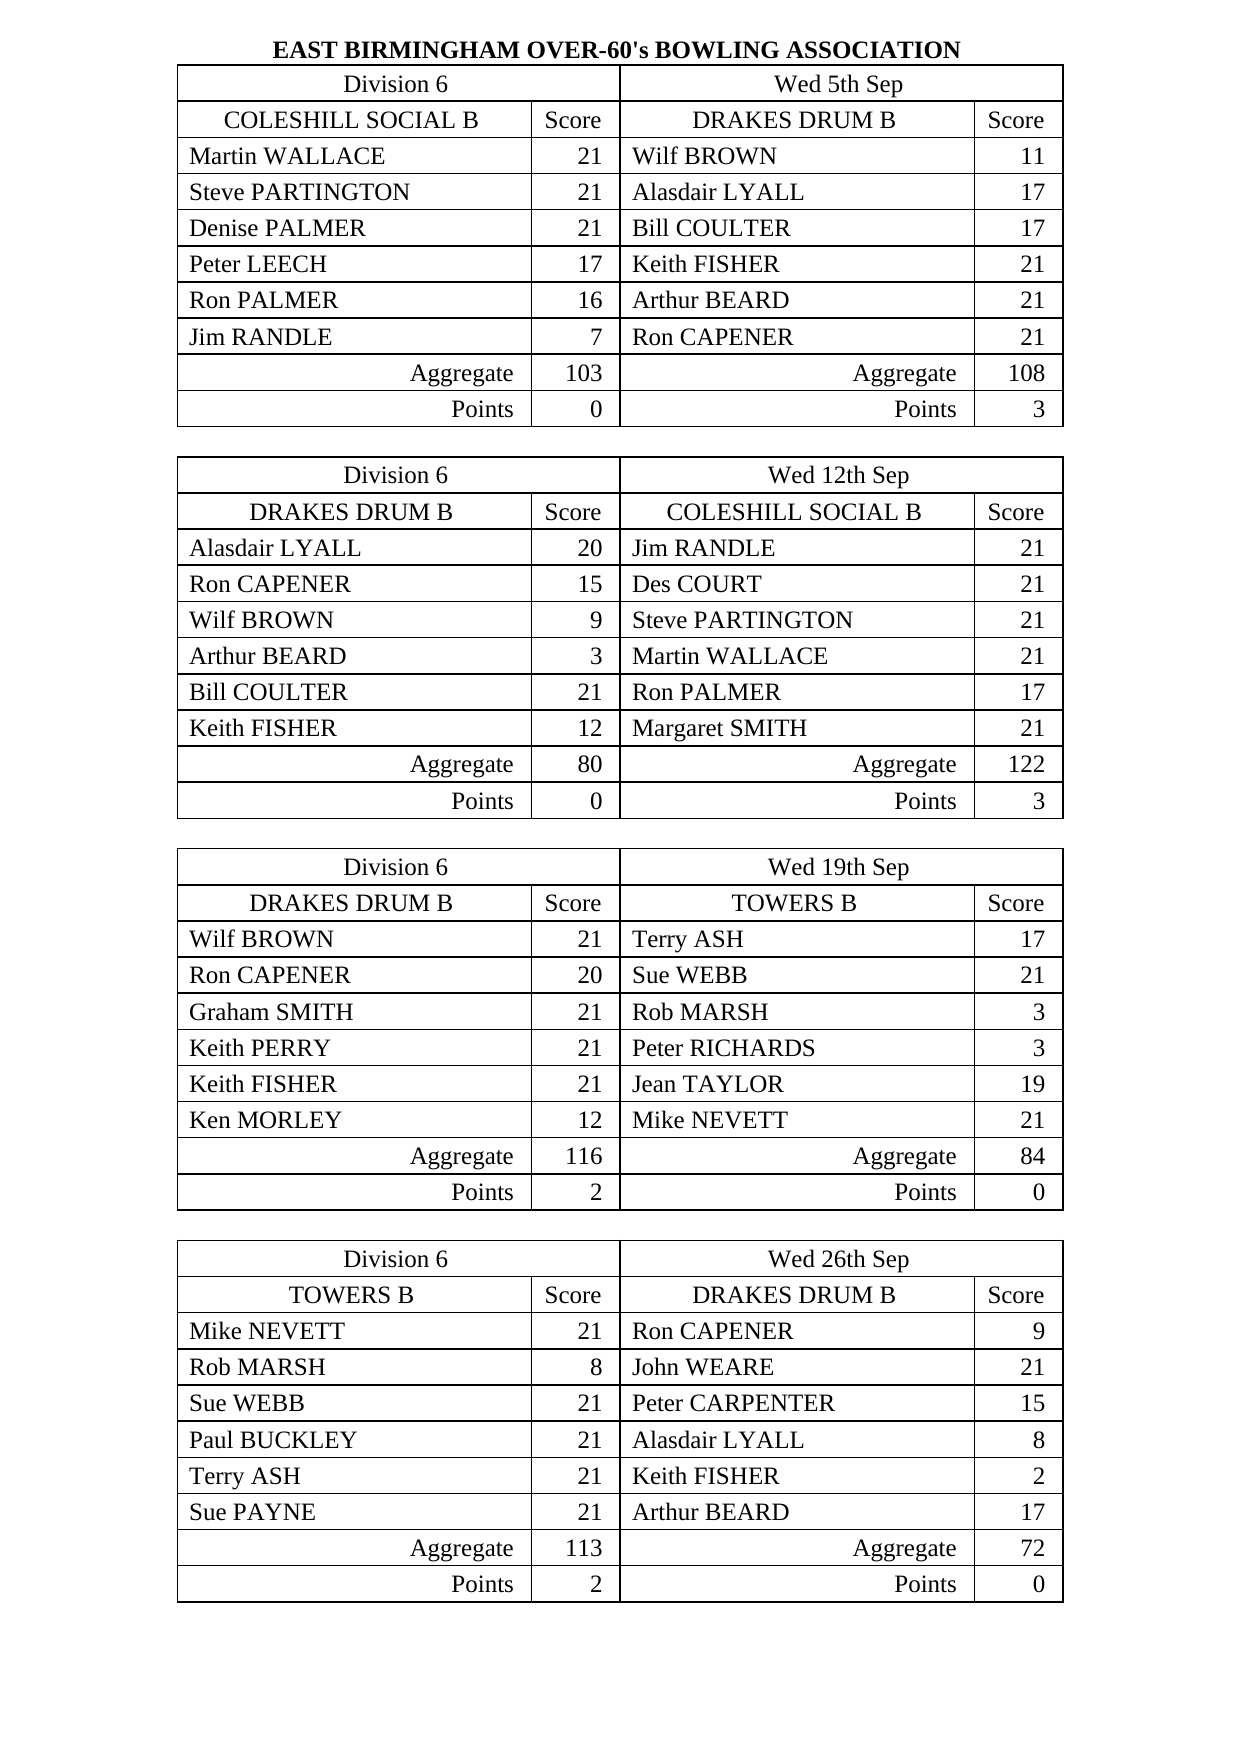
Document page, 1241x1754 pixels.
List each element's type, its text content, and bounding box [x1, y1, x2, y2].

table_cell Keith FISHER [178, 1066, 531, 1101]
table_cell Ron PALMER [621, 675, 974, 709]
table_cell 84 [975, 1138, 1062, 1173]
table_cell 21 [975, 247, 1062, 281]
table_cell Mike NEVETT [621, 1102, 974, 1137]
table_cell Rob MARSH [621, 994, 974, 1028]
table_cell 2 [532, 1566, 619, 1601]
table_cell Keith FISHER [621, 1458, 974, 1492]
table_cell 72 [975, 1530, 1062, 1565]
table_cell Score [975, 1277, 1062, 1312]
table_cell 80 [532, 747, 619, 781]
table_cell Ron CAPENER [621, 1313, 974, 1348]
table_cell Ken MORLEY [178, 1102, 531, 1137]
table_cell Aggregate [178, 355, 531, 389]
table_cell Points [621, 1175, 974, 1209]
table_cell Keith FISHER [178, 711, 531, 745]
table_cell Paul BUCKLEY [178, 1422, 531, 1456]
table_cell Aggregate [621, 355, 974, 389]
table_cell 19 [975, 1066, 1062, 1101]
table_cell Margaret SMITH [621, 711, 974, 745]
table_cell 108 [975, 355, 1062, 389]
table_cell Wilf BROWN [178, 922, 531, 956]
table_cell 17 [975, 1494, 1062, 1529]
table_header Wed 26th Sep [621, 1241, 1062, 1276]
table_cell 9 [975, 1313, 1062, 1348]
table_cell 21 [975, 958, 1062, 992]
table_cell 17 [975, 210, 1062, 245]
table_cell Aggregate [178, 1530, 531, 1565]
table_cell Sue WEBB [621, 958, 974, 992]
table_cell 2 [975, 1458, 1062, 1492]
table_cell 16 [532, 283, 619, 317]
table_cell COLESHILL SOCIAL B [178, 102, 531, 136]
table_cell 8 [975, 1422, 1062, 1456]
table_cell 21 [532, 210, 619, 245]
table_cell 17 [975, 675, 1062, 709]
table_cell 21 [975, 1102, 1062, 1137]
table_cell 3 [975, 783, 1062, 817]
table_cell 21 [532, 1066, 619, 1101]
table_cell Peter LEECH [178, 247, 531, 281]
table_cell 17 [532, 247, 619, 281]
table_cell Rob MARSH [178, 1350, 531, 1384]
table_cell 21 [532, 1386, 619, 1420]
table_cell Points [621, 783, 974, 817]
table_cell 21 [532, 922, 619, 956]
table_cell Sue PAYNE [178, 1494, 531, 1529]
table_cell Alasdair LYALL [178, 530, 531, 564]
table_cell 21 [975, 283, 1062, 317]
table_cell 21 [532, 675, 619, 709]
table_cell Denise PALMER [178, 210, 531, 245]
table_cell Ron CAPENER [178, 566, 531, 601]
table_cell Martin WALLACE [178, 138, 531, 173]
table_cell 21 [975, 319, 1062, 353]
table_cell Peter RICHARDS [621, 1030, 974, 1064]
table_cell Alasdair LYALL [621, 1422, 974, 1456]
table_cell Bill COULTER [621, 210, 974, 245]
table_cell Score [532, 494, 619, 528]
table_cell Score [532, 886, 619, 920]
table_cell 3 [975, 1030, 1062, 1064]
table_cell Peter CARPENTER [621, 1386, 974, 1420]
table_cell Wilf BROWN [621, 138, 974, 173]
table_cell Score [975, 102, 1062, 136]
table_cell Martin WALLACE [621, 638, 974, 673]
table_cell 15 [975, 1386, 1062, 1420]
table_cell 21 [975, 530, 1062, 564]
table_cell 7 [532, 319, 619, 353]
table_cell 3 [975, 391, 1062, 426]
table_cell 0 [532, 391, 619, 426]
table_cell Jim RANDLE [621, 530, 974, 564]
table_cell Arthur BEARD [621, 283, 974, 317]
table_cell Points [178, 1175, 531, 1209]
table_cell Points [621, 391, 974, 426]
table_cell Sue WEBB [178, 1386, 531, 1420]
table_cell COLESHILL SOCIAL B [621, 494, 974, 528]
table_cell 21 [975, 638, 1062, 673]
table_cell Arthur BEARD [621, 1494, 974, 1529]
table_cell 11 [975, 138, 1062, 173]
table_cell 3 [975, 994, 1062, 1028]
table_cell Mike NEVETT [178, 1313, 531, 1348]
table_cell 122 [975, 747, 1062, 781]
table_cell Points [178, 391, 531, 426]
table_cell 17 [975, 174, 1062, 209]
table_cell Keith PERRY [178, 1030, 531, 1064]
table_cell 21 [532, 1458, 619, 1492]
table_cell 21 [532, 1313, 619, 1348]
table_cell Ron CAPENER [621, 319, 974, 353]
table_cell Des COURT [621, 566, 974, 601]
table_header Wed 19th Sep [621, 849, 1062, 884]
table_cell Alasdair LYALL [621, 174, 974, 209]
table_cell Aggregate [621, 1138, 974, 1173]
table_cell Points [621, 1566, 974, 1601]
table_cell 12 [532, 1102, 619, 1137]
table_cell Terry ASH [178, 1458, 531, 1492]
table_header Division 6 [178, 66, 619, 100]
table_cell 21 [532, 994, 619, 1028]
table_cell Terry ASH [621, 922, 974, 956]
table_cell 21 [532, 174, 619, 209]
table_cell Steve PARTINGTON [621, 602, 974, 637]
table_header Wed 5th Sep [621, 66, 1062, 100]
table_cell Arthur BEARD [178, 638, 531, 673]
table_cell Jean TAYLOR [621, 1066, 974, 1101]
table_cell Points [178, 1566, 531, 1601]
table_cell 15 [532, 566, 619, 601]
table_cell 0 [975, 1175, 1062, 1209]
table_cell Score [975, 494, 1062, 528]
table_cell 21 [975, 1350, 1062, 1384]
table_cell 9 [532, 602, 619, 637]
table_cell Keith FISHER [621, 247, 974, 281]
table_cell 0 [975, 1566, 1062, 1601]
table_cell Aggregate [178, 1138, 531, 1173]
table_cell 21 [975, 711, 1062, 745]
table_cell Jim RANDLE [178, 319, 531, 353]
table_cell 21 [532, 1030, 619, 1064]
table_cell 17 [975, 922, 1062, 956]
table_cell Wilf BROWN [178, 602, 531, 637]
table_cell 0 [532, 783, 619, 817]
table_cell DRAKES DRUM B [178, 886, 531, 920]
table_cell 21 [532, 1422, 619, 1456]
table_cell 113 [532, 1530, 619, 1565]
table_cell 21 [975, 566, 1062, 601]
table_cell Aggregate [621, 1530, 974, 1565]
table_cell 20 [532, 530, 619, 564]
table_cell 103 [532, 355, 619, 389]
table_cell 12 [532, 711, 619, 745]
table_header Division 6 [178, 1241, 619, 1276]
table_cell 3 [532, 638, 619, 673]
table_cell 21 [532, 138, 619, 173]
table_cell 116 [532, 1138, 619, 1173]
table_cell Bill COULTER [178, 675, 531, 709]
table_cell TOWERS B [178, 1277, 531, 1312]
table_cell DRAKES DRUM B [621, 1277, 974, 1312]
table_cell Graham SMITH [178, 994, 531, 1028]
table_cell Score [532, 1277, 619, 1312]
table_cell Score [975, 886, 1062, 920]
table_cell Steve PARTINGTON [178, 174, 531, 209]
table_cell DRAKES DRUM B [621, 102, 974, 136]
table_cell Aggregate [621, 747, 974, 781]
table_header Wed 12th Sep [621, 458, 1062, 492]
table_cell 21 [975, 602, 1062, 637]
table_cell Ron CAPENER [178, 958, 531, 992]
table_cell Score [532, 102, 619, 136]
table_cell 20 [532, 958, 619, 992]
table_cell 2 [532, 1175, 619, 1209]
table_cell 8 [532, 1350, 619, 1384]
table_cell 21 [532, 1494, 619, 1529]
table_header Division 6 [178, 849, 619, 884]
table_cell Points [178, 783, 531, 817]
table_cell Aggregate [178, 747, 531, 781]
table_cell TOWERS B [621, 886, 974, 920]
table_cell Ron PALMER [178, 283, 531, 317]
table_header Division 6 [178, 458, 619, 492]
table_cell DRAKES DRUM B [178, 494, 531, 528]
table_cell John WEARE [621, 1350, 974, 1384]
